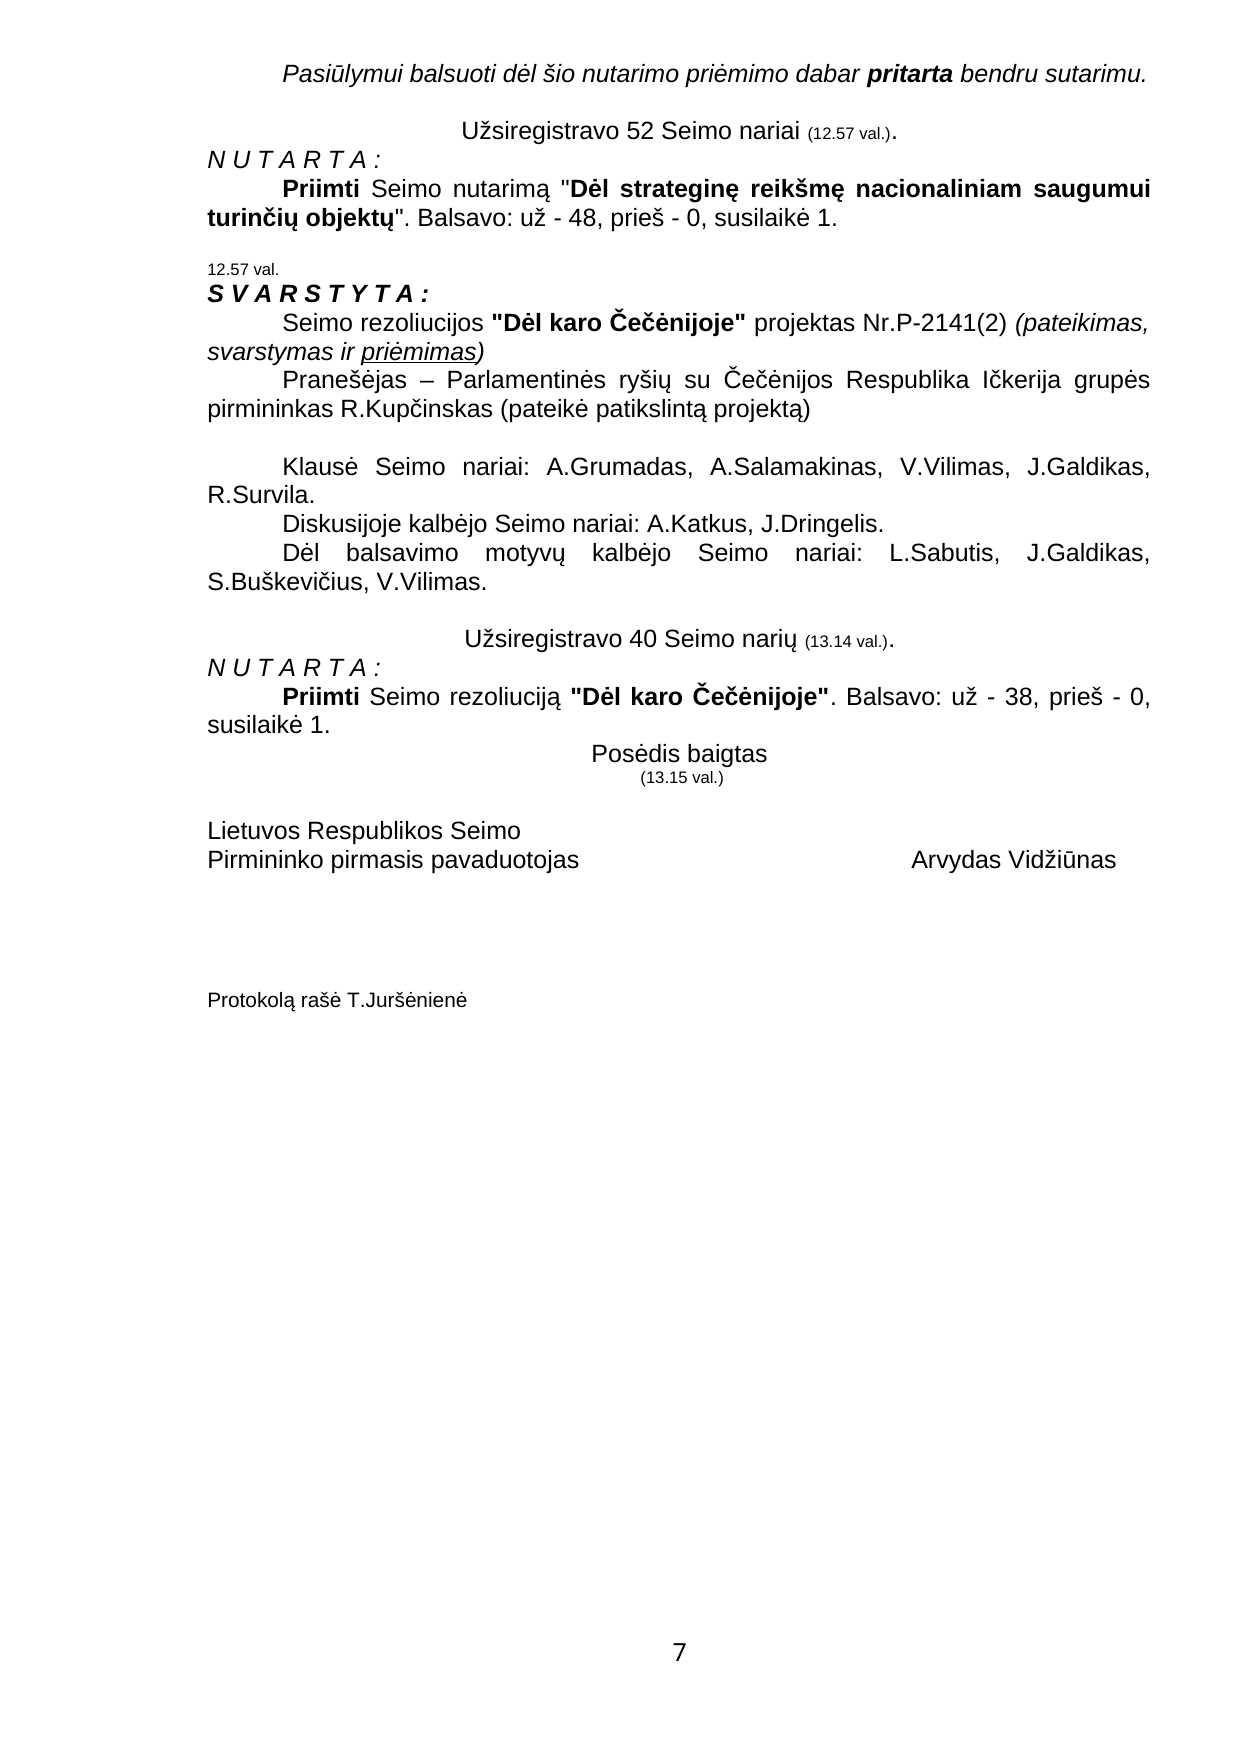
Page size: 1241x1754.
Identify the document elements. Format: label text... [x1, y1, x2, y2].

text (13.15 val.) [207, 768, 1152, 787]
text Protokolą rašė T.Juršėnienė [207, 988, 1152, 1012]
text Pirmininko pirmasis pavaduotojas Arvydas Vidžiūnas [207, 844, 1152, 873]
text Klausė Seimo nariai: A.Grumadas, A.Salamakinas, V.Vilimas, J.Galdikas, R.Survila. [207, 452, 1152, 509]
text Užsiregistravo 52 Seimo nariai (12.57 val.). [207, 116, 1152, 145]
text Priimti Seimo rezoliuciją "Dėl karo Čečėnijoje". Balsavo: už - 38, prieš - 0, susilaikė 1. [207, 682, 1152, 739]
text Dėl balsavimo motyvų kalbėjo Seimo nariai: L.Sabutis, J.Galdikas, S.Buškevičius, V.Vilimas. [207, 538, 1152, 595]
text Lietuvos Respublikos Seimo [207, 816, 1152, 844]
text Seimo rezoliucijos "Dėl karo Čečėnijoje" projektas Nr.P-2141(2) (pateikimas, svarstymas ir priėmimas) [207, 308, 1152, 365]
text N U T A R T A : [207, 653, 1152, 682]
text S V A R S T Y T A : [207, 279, 1152, 308]
text N U T A R T A : [207, 145, 1152, 174]
text Užsiregistravo 40 Seimo narių (13.14 val.). [207, 624, 1152, 653]
text Pasiūlymui balsuoti dėl šio nutarimo priėmimo dabar pritarta bendru sutarimu. [207, 59, 1152, 87]
text Diskusijoje kalbėjo Seimo nariai: A.Katkus, J.Dringelis. [207, 509, 1152, 538]
text 12.57 val. [207, 260, 1152, 279]
text Priimti Seimo nutarimą "Dėl strateginę reikšmę nacionaliniam saugumui turinčių objektų". Balsavo: už - 48, prieš - 0, susilaikė 1. [207, 174, 1152, 231]
text Pranešėjas – Parlamentinės ryšių su Čečėnijos Respublika Ičkerija grupės pirmininkas R.Kupčinskas (pateikė patikslintą projektą) [207, 365, 1152, 423]
text Posėdis baigtas [207, 739, 1152, 768]
